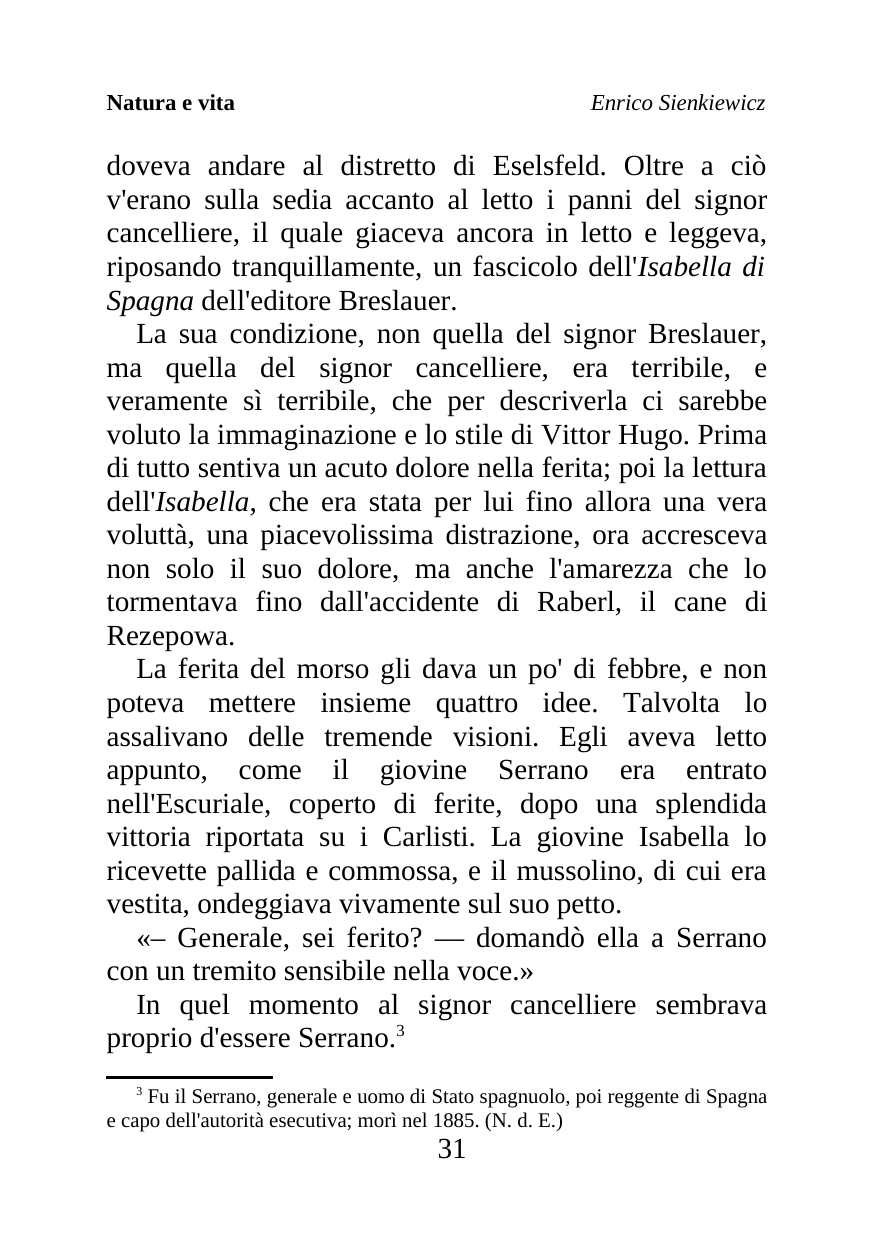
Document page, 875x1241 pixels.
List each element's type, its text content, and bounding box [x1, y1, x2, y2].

text Fu il Serrano, generale e uomo di Stato spagnuolo, poi reggente di Spagna e capo dell'autorità esecutiva; morì nel 1885. (N. d. E.) [106, 1083, 768, 1132]
text doveva andare al distretto di Eselsfeld. Oltre a ciò v'erano sulla sedia accanto al letto i panni del signor cancelliere, il quale giaceva ancora in letto e leggeva, riposando tranquillamente, un fascicolo dell'Isabella di Spagna dell'editore Breslauer. [106, 148, 768, 316]
text La sua condizione, non quella del signor Breslauer, ma quella del signor cancelliere, era terribile, e veramente sì terribile, che per descriverla ci sarebbe voluto la immaginazione e lo stile di Vittor Hugo. Prima di tutto sentiva un acuto dolore nella ferita; poi la lettura dell'Isabella, che era stata per lui fino allora una vera voluttà, una piacevolissima distrazione, ora accresceva non solo il suo dolore, ma anche l'amarezza che lo tormentava fino dall'accidente di Raberl, il cane di Rezepowa. [106, 316, 768, 652]
text In quel momento al signor cancelliere sembrava proprio d'essere Serrano. [106, 987, 768, 1054]
text La ferita del morso gli dava un po' di febbre, e non poteva mettere insieme quattro idee. Talvolta lo assalivano delle tremende visioni. Egli aveva letto appunto, come il giovine Serrano era entrato nell'Escuriale, coperto di ferite, dopo una splendida vittoria riportata su i Carlisti. La giovine Isabella lo ricevette pallida e commossa, e il mussolino, di cui era vestita, ondeggiava vivamente sul suo petto. [106, 652, 768, 920]
text «– Generale, sei ferito? –– domandò ella a Serrano con un tremito sensibile nella voce.» [106, 920, 768, 987]
